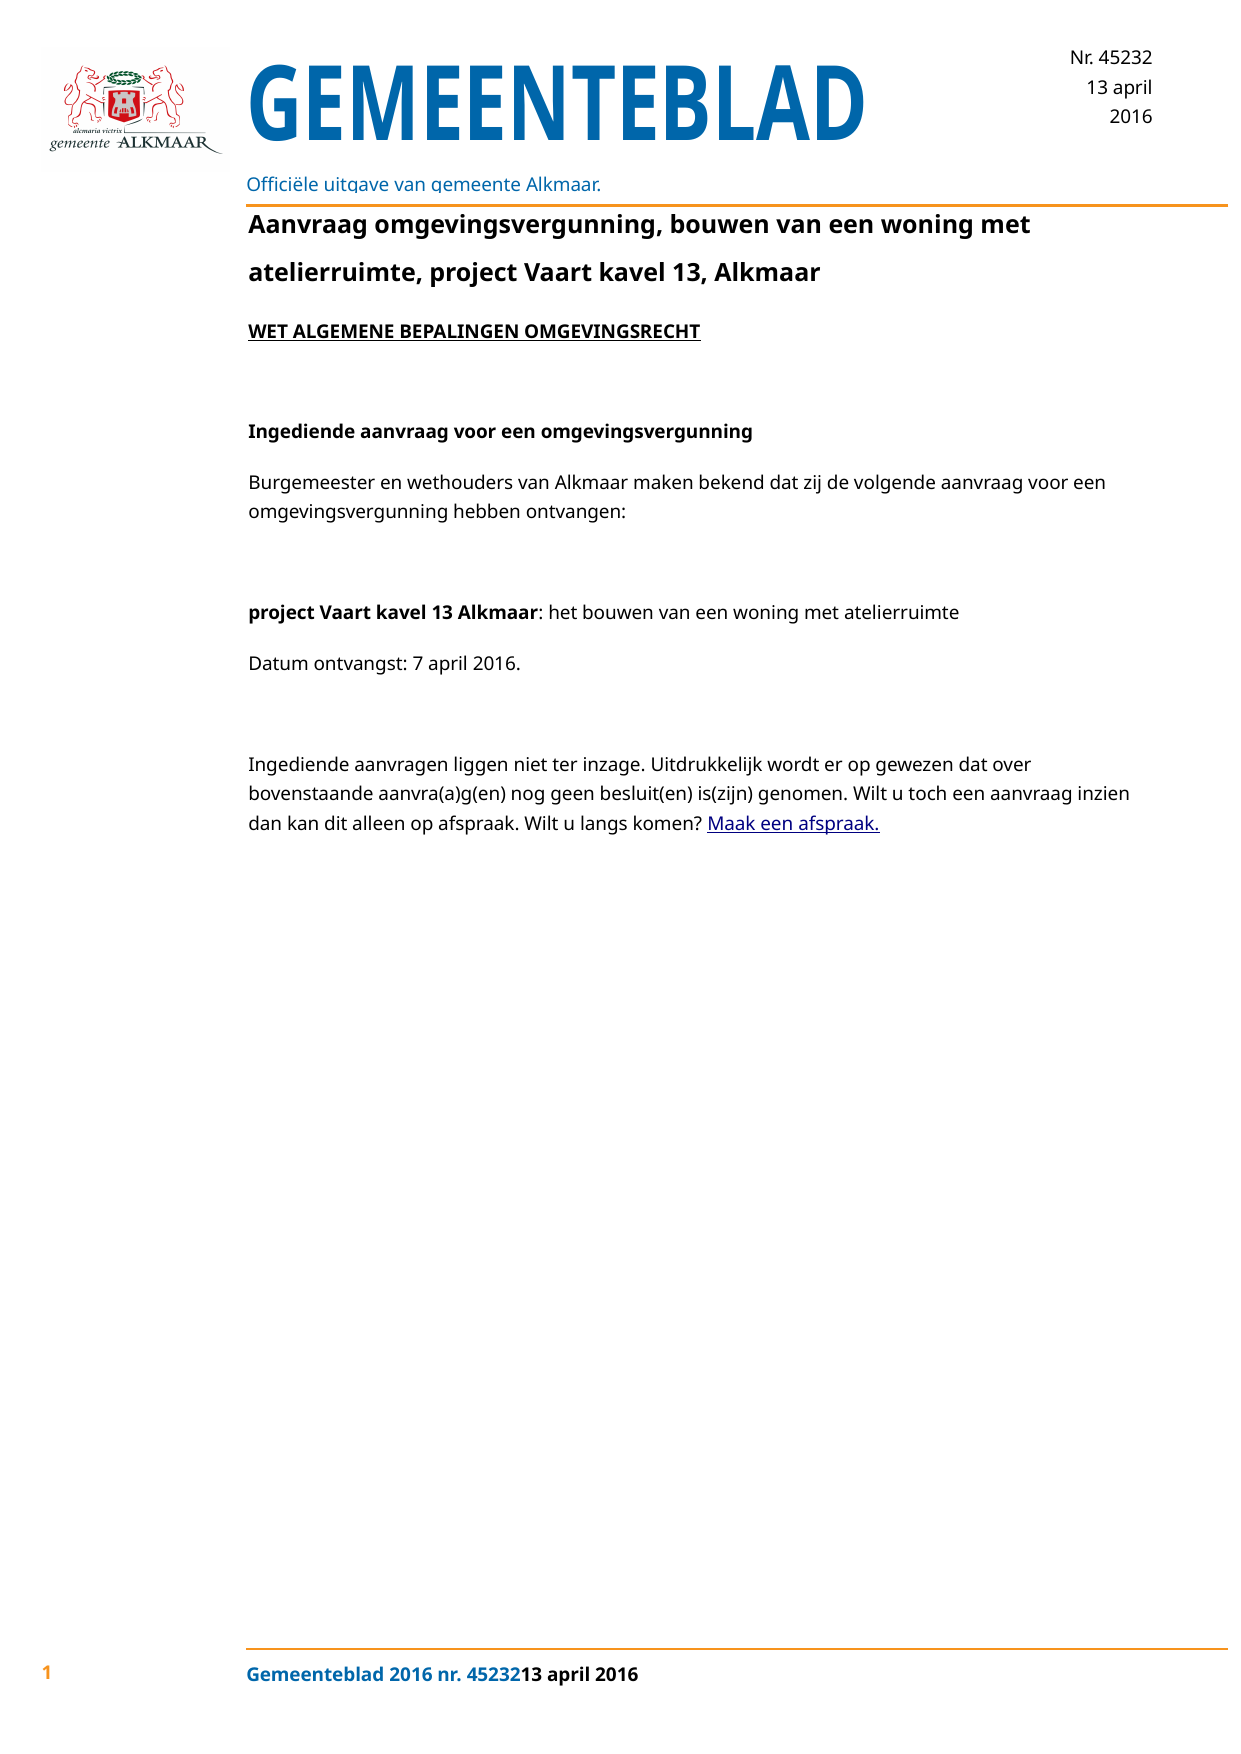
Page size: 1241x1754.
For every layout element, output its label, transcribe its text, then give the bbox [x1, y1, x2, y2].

text Burgemeester en wethouders van Alkmaar maken bekend dat zij de volgende aanvraag voor een omgevingsvergunning hebben ontvangen: [248, 469, 1152, 524]
text Datum ontvangst: 7 april 2016. [248, 650, 1152, 676]
text project Vaart kavel 13 Alkmaar: het bouwen van een woning met atelierruimte [248, 599, 1152, 625]
text WET ALGEMENE BEPALINGEN OMGEVINGSRECHT [248, 318, 1152, 344]
text Ingediende aanvragen liggen niet ter inzage. Uitdrukkelijk wordt er op gewezen dat over bovenstaande aanvra(a)g(en) nog geen besluit(en) is(zijn) genomen. Wilt u toch een aanvraag inzien dan kan dit alleen op afspraak. Wilt u langs komen? Maak een afspraak. [248, 751, 1152, 836]
picture [41, 47, 231, 172]
text Ingediende aanvraag voor een omgevingsvergunning [248, 419, 1152, 444]
text Aanvraag omgevingsvergunning, bouwen van een woning met atelierruimte, project Vaart kavel 13, Alkmaar [248, 207, 1152, 288]
